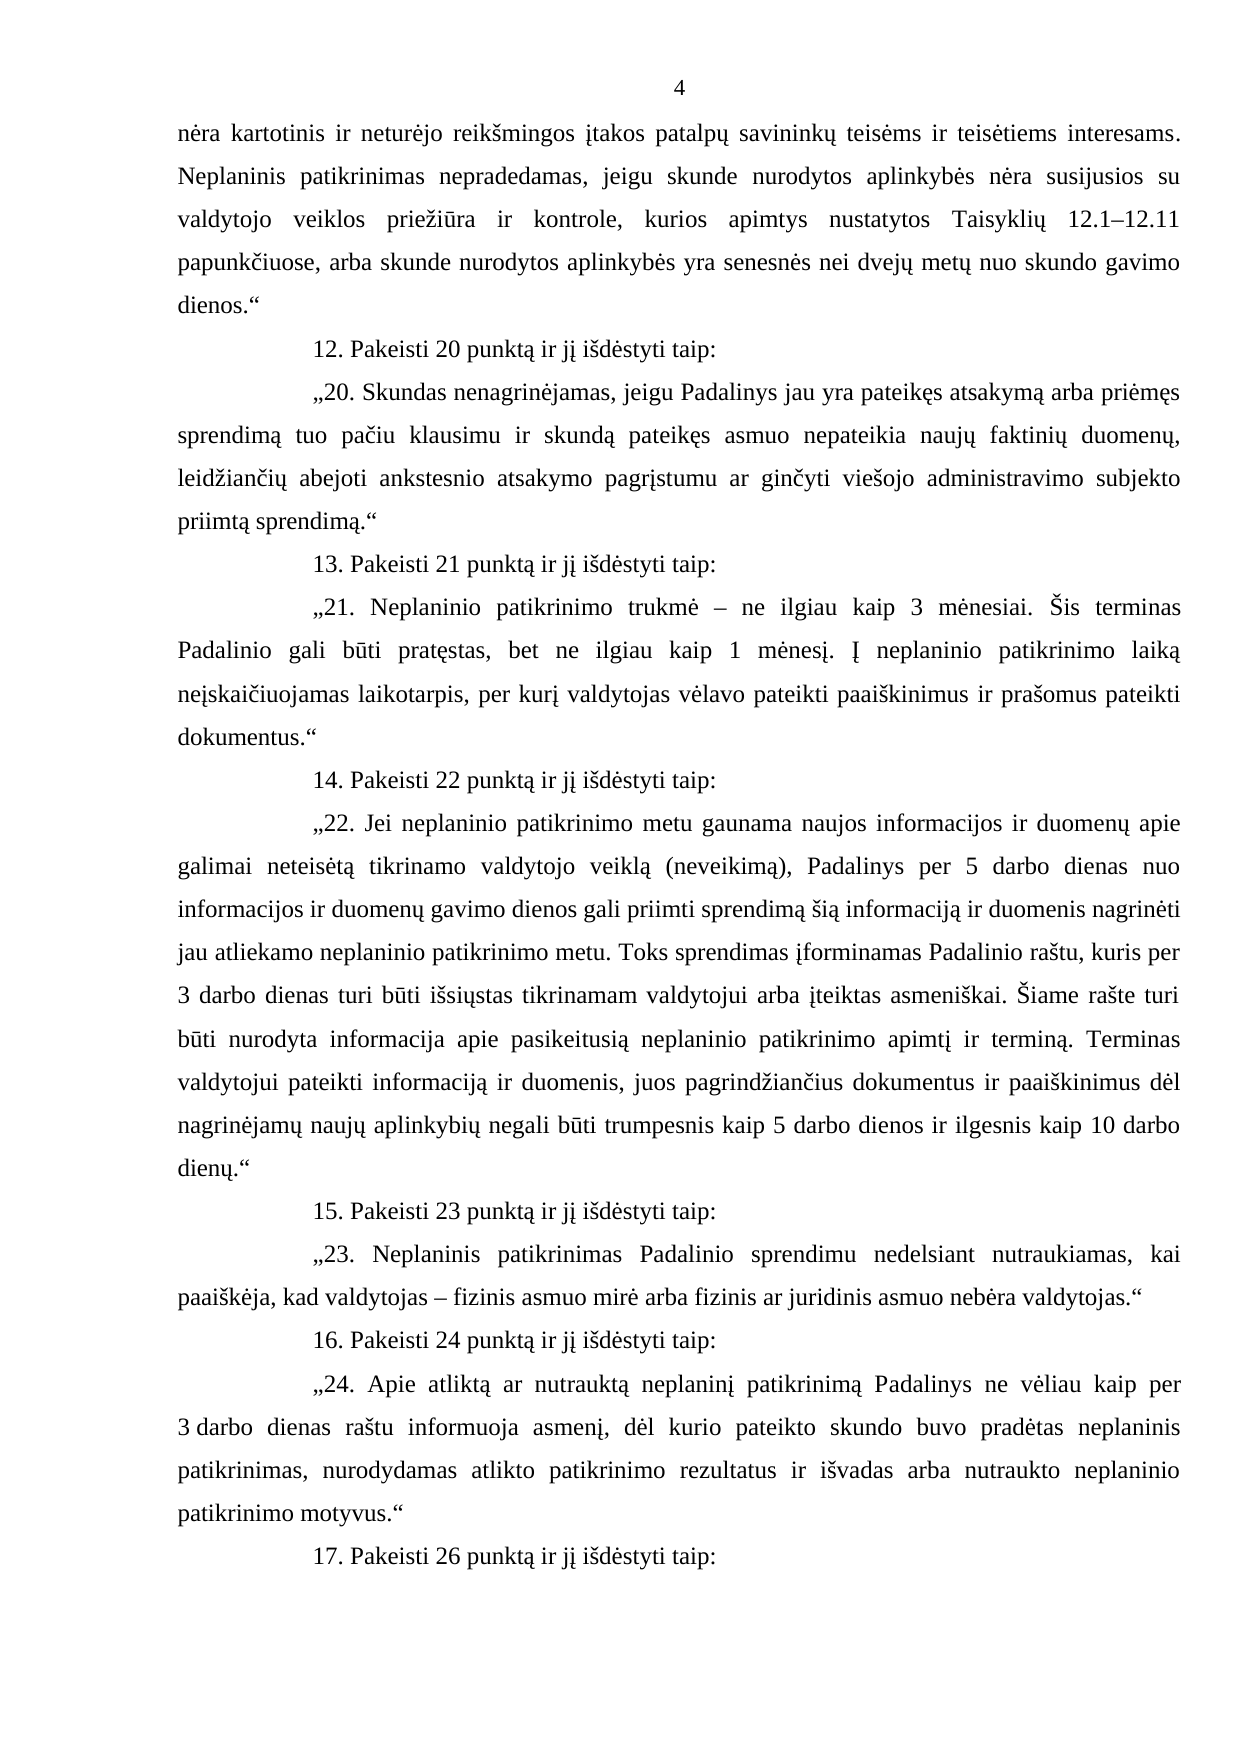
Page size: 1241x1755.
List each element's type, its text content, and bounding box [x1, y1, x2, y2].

text 14. Pakeisti 22 punktą ir jį išdėstyti taip: [177, 765, 1181, 794]
text 16. Pakeisti 24 punktą ir jį išdėstyti taip: [177, 1326, 1181, 1354]
text 15. Pakeisti 23 punktą ir jį išdėstyti taip: [177, 1196, 1181, 1225]
text nėra kartotinis ir neturėjo reikšmingos įtakos patalpų savininkų teisėms ir teisėtiems interesams. Neplaninis patikrinimas nepradedamas, jeigu skunde nurodytos aplinkybės nėra susijusios su valdytojo veiklos priežiūra ir kontrole, kurios apimtys nustatytos Taisyklių 12.1–12.11 papunkčiuose, arba skunde nurodytos aplinkybės yra senesnės nei dvejų metų nuo skundo gavimo dienos.“ [177, 118, 1181, 319]
text „21. Neplaninio patikrinimo trukmė – ne ilgiau kaip 3 mėnesiai. Šis terminas Padalinio gali būti pratęstas, bet ne ilgiau kaip 1 mėnesį. Į neplaninio patikrinimo laiką neįskaičiuojamas laikotarpis, per kurį valdytojas vėlavo pateikti paaiškinimus ir prašomus pateikti dokumentus.“ [177, 592, 1181, 751]
text „22. Jei neplaninio patikrinimo metu gaunama naujos informacijos ir duomenų apie galimai neteisėtą tikrinamo valdytojo veiklą (neveikimą), Padalinys per 5 darbo dienas nuo informacijos ir duomenų gavimo dienos gali priimti sprendimą šią informaciją ir duomenis nagrinėti jau atliekamo neplaninio patikrinimo metu. Toks sprendimas įforminamas Padalinio raštu, kuris per 3 darbo dienas turi būti išsiųstas tikrinamam valdytojui arba įteiktas asmeniškai. Šiame rašte turi būti nurodyta informacija apie pasikeitusią neplaninio patikrinimo apimtį ir terminą. Terminas valdytojui pateikti informaciją ir duomenis, juos pagrindžiančius dokumentus ir paaiškinimus dėl nagrinėjamų naujų aplinkybių negali būti trumpesnis kaip 5 darbo dienos ir ilgesnis kaip 10 darbo dienų.“ [177, 808, 1181, 1182]
text „20. Skundas nenagrinėjamas, jeigu Padalinys jau yra pateikęs atsakymą arba priėmęs sprendimą tuo pačiu klausimu ir skundą pateikęs asmuo nepateikia naujų faktinių duomenų, leidžiančių abejoti ankstesnio atsakymo pagrįstumu ar ginčyti viešojo administravimo subjekto priimtą sprendimą.“ [177, 377, 1181, 535]
text „24. Apie atliktą ar nutrauktą neplaninį patikrinimą Padalinys ne vėliau kaip per 3 darbo dienas raštu informuoja asmenį, dėl kurio pateikto skundo buvo pradėtas neplaninis patikrinimas, nurodydamas atlikto patikrinimo rezultatus ir išvadas arba nutraukto neplaninio patikrinimo motyvus.“ [177, 1369, 1181, 1527]
text 17. Pakeisti 26 punktą ir jį išdėstyti taip: [177, 1541, 1181, 1570]
text 12. Pakeisti 20 punktą ir jį išdėstyti taip: [177, 334, 1181, 362]
text „23. Neplaninis patikrinimas Padalinio sprendimu nedelsiant nutraukiamas, kai paaiškėja, kad valdytojas – fizinis asmuo mirė arba fizinis ar juridinis asmuo nebėra valdytojas.“ [177, 1239, 1181, 1311]
text 13. Pakeisti 21 punktą ir jį išdėstyti taip: [177, 549, 1181, 578]
